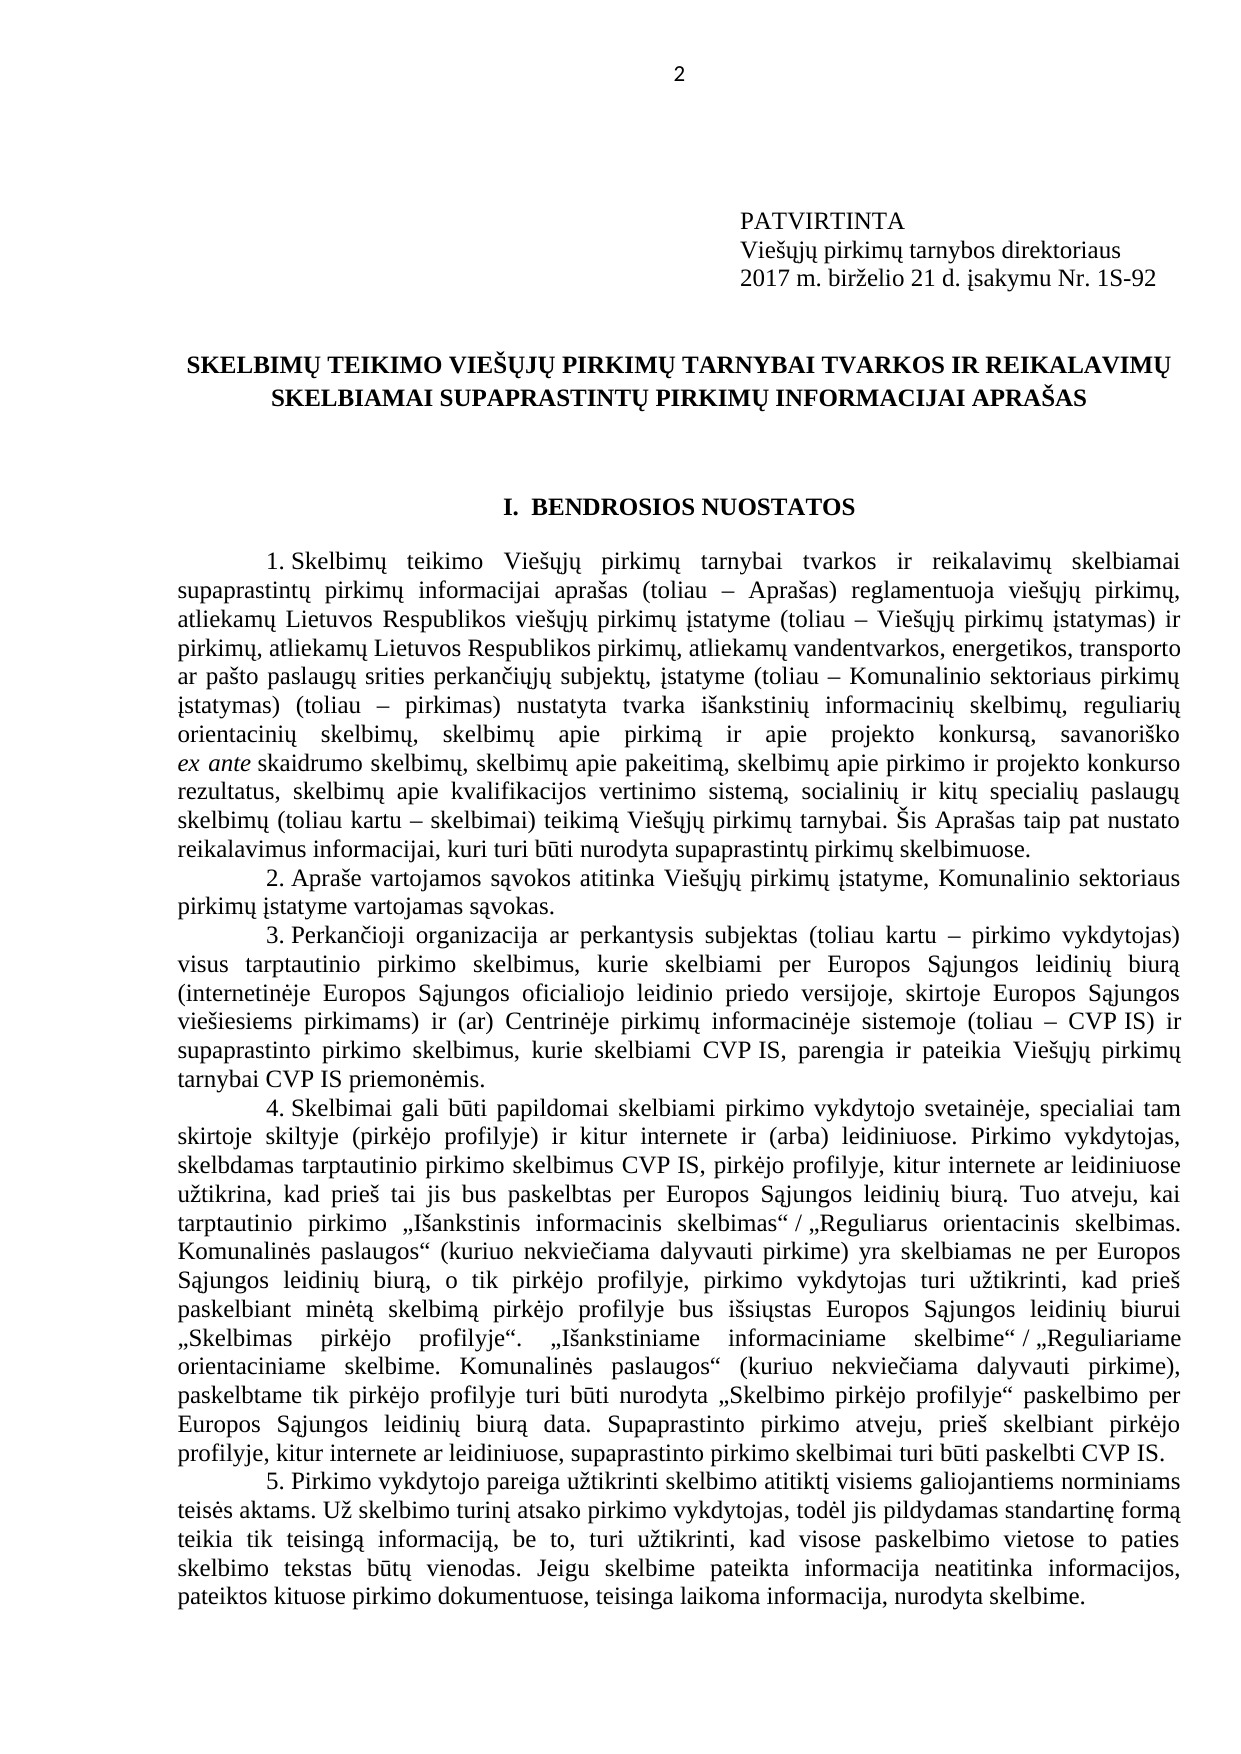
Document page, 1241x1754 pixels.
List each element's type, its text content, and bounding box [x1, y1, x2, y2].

text 5. Pirkimo vykdytojo pareiga užtikrinti skelbimo atitiktį visiems galiojantiems norminiams teisės aktams. Už skelbimo turinį atsako pirkimo vykdytojas, todėl jis pildydamas standartinę formą teikia tik teisingą informaciją, be to, turi užtikrinti, kad visose paskelbimo vietose to paties skelbimo tekstas būtų vienodas. Jeigu skelbime pateikta informacija neatitinka informacijos, pateiktos kituose pirkimo dokumentuose, teisinga laikoma informacija, nurodyta skelbime. [177, 1466, 1181, 1610]
text 2. Apraše vartojamos sąvokos atitinka Viešųjų pirkimų įstatyme, Komunalinio sektoriaus pirkimų įstatyme vartojamas sąvokas. [177, 863, 1181, 920]
text I. BENDROSIOS NUOSTATOS [177, 492, 1181, 521]
text 1. Skelbimų teikimo Viešųjų pirkimų tarnybai tvarkos ir reikalavimų skelbiamai supaprastintų pirkimų informacijai aprašas (toliau – Aprašas) reglamentuoja viešųjų pirkimų, atliekamų Lietuvos Respublikos viešųjų pirkimų įstatyme (toliau – Viešųjų pirkimų įstatymas) ir pirkimų, atliekamų Lietuvos Respublikos pirkimų, atliekamų vandentvarkos, energetikos, transporto ar pašto paslaugų srities perkančiųjų subjektų, įstatyme (toliau – Komunalinio sektoriaus pirkimų įstatymas) (toliau – pirkimas) nustatyta tvarka išankstinių informacinių skelbimų, reguliarių orientacinių skelbimų, skelbimų apie pirkimą ir apie projekto konkursą, savanoriško ex ante skaidrumo skelbimų, skelbimų apie pakeitimą, skelbimų apie pirkimo ir projekto konkurso rezultatus, skelbimų apie kvalifikacijos vertinimo sistemą, socialinių ir kitų specialių paslaugų skelbimų (toliau kartu – skelbimai) teikimą Viešųjų pirkimų tarnybai. Šis Aprašas taip pat nustato reikalavimus informacijai, kuri turi būti nurodyta supaprastintų pirkimų skelbimuose. [177, 546, 1181, 863]
text 2017 m. birželio 21 d. įsakymu Nr. 1S-92 [740, 263, 1181, 292]
text PATVIRTINTA [740, 206, 1181, 235]
text Viešųjų pirkimų tarnybos direktoriaus [740, 235, 1181, 263]
text SKELBIMŲ TEIKIMO Viešųjų pirkimų tarnybai TVARKOS IR REIKALAVIMŲ SKELBIAMAI SUPAPRASTINTŲ PIRKIMŲ INFORMACIJAI APrašas [177, 350, 1181, 411]
text 3. Perkančioji organizacija ar perkantysis subjektas (toliau kartu – pirkimo vykdytojas) visus tarptautinio pirkimo skelbimus, kurie skelbiami per Europos Sąjungos leidinių biurą (internetinėje Europos Sąjungos oficialiojo leidinio priedo versijoje, skirtoje Europos Sąjungos viešiesiems pirkimams) ir (ar) Centrinėje pirkimų informacinėje sistemoje (toliau – CVP IS) ir supaprastinto pirkimo skelbimus, kurie skelbiami CVP IS, parengia ir pateikia Viešųjų pirkimų tarnybai CVP IS priemonėmis. [177, 920, 1181, 1093]
text 4. Skelbimai gali būti papildomai skelbiami pirkimo vykdytojo svetainėje, specialiai tam skirtoje skiltyje (pirkėjo profilyje) ir kitur internete ir (arba) leidiniuose. Pirkimo vykdytojas, skelbdamas tarptautinio pirkimo skelbimus CVP IS, pirkėjo profilyje, kitur internete ar leidiniuose užtikrina, kad prieš tai jis bus paskelbtas per Europos Sąjungos leidinių biurą. Tuo atveju, kai tarptautinio pirkimo „Išankstinis informacinis skelbimas“ / „Reguliarus orientacinis skelbimas. Komunalinės paslaugos“ (kuriuo nekviečiama dalyvauti pirkime) yra skelbiamas ne per Europos Sąjungos leidinių biurą, o tik pirkėjo profilyje, pirkimo vykdytojas turi užtikrinti, kad prieš paskelbiant minėtą skelbimą pirkėjo profilyje bus išsiųstas Europos Sąjungos leidinių biurui „Skelbimas pirkėjo profilyje“. „Išankstiniame informaciniame skelbime“ / „Reguliariame orientaciniame skelbime. Komunalinės paslaugos“ (kuriuo nekviečiama dalyvauti pirkime), paskelbtame tik pirkėjo profilyje turi būti nurodyta „Skelbimo pirkėjo profilyje“ paskelbimo per Europos Sąjungos leidinių biurą data. Supaprastinto pirkimo atveju, prieš skelbiant pirkėjo profilyje, kitur internete ar leidiniuose, supaprastinto pirkimo skelbimai turi būti paskelbti CVP IS. [177, 1093, 1181, 1466]
